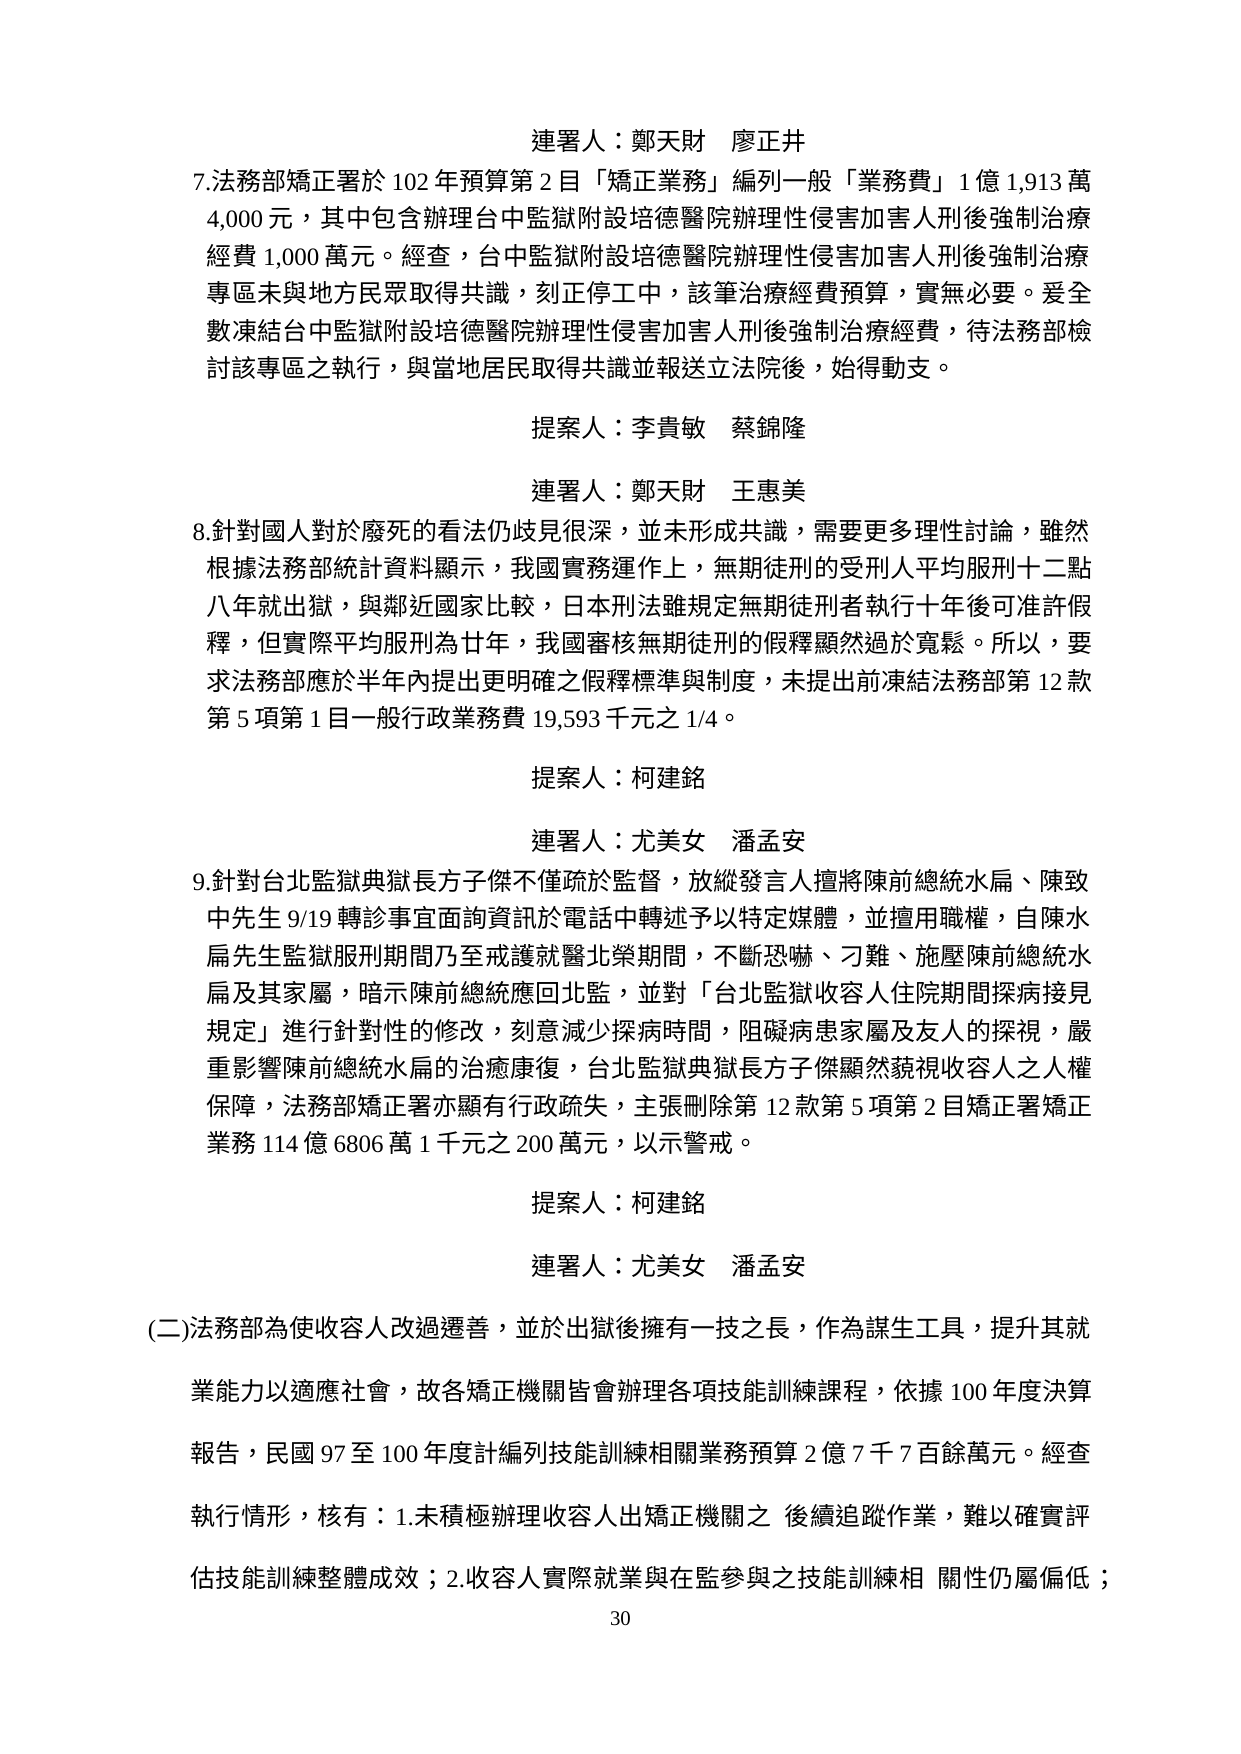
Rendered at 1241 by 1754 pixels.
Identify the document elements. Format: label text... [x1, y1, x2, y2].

text 提案人：李貴敏 蔡錦隆 [177, 385, 1092, 447]
text 連署人：鄭天財 王惠美 [148, 447, 1092, 510]
text 提案人：柯建銘 [177, 1160, 1092, 1222]
text (二)法務部為使收容人改過遷善，並於出獄後擁有一技之長，作為謀生工具，提升其就業能力以適應社會，故各矯正機關皆會辦理各項技能訓練課程，依據100年度決算報告，民國97至100年度計編列技能訓練相關業務預算2億7千7百餘萬元。經查執行情形，核有：1.未積極辦理收容人出矯正機關之 後續追蹤作業，難以確實評估技能訓練整體成效；2.收容人實際就業與在監參與之技能訓練相 關性仍屬偏低；3.部分技能訓練未能提供收容人實際操作之工作經驗；4.結訓後逾 2 年始能出 監之收容人接受技能訓練比率仍高，惟配置自營作業比率偏低，影響技能訓練成效；5.桃園女子監獄、泰源、岩灣技能訓練所等機關，部分聘用訓練師未從事訓練工作；6.技能訓練業務年度評鑑結果應行改進事項，未列管後續辦理情形等未盡事宜，經函請法務部督促檢討改善。法務部函覆表示：1.矯正署已擬定「矯正機關辦理技能訓練收容人出機關後就業情形調查注意事項」，函知 各矯正機關辦理；2.將積極檢討、停辦部分落伍及參訓學員出監後就業比率偏低之訓練職類，並洽請職訓機構或就業服務中心提供最新訓練與就業資訊；3.將審慎評估與民間廠商建教合作之可行性，尋求有意願之廠商共同規劃辦理；4.將視實際情形接續安排該等收容人從事與技能 訓練職類相關之自營作業、委託加工作業等；5.已安排負責教學相關工作等；6.評鑑結果應行 改進事項之列管，將納入民國101年技能訓練業務評比中辦理。惟矯正機關辦理技能訓練相關業務未盡妥適，應研謀改善方案。 [148, 1285, 1092, 1597]
text 連署人：尤美女 潘孟安 [148, 797, 1092, 860]
text 連署人：尤美女 潘孟安 [148, 1222, 1092, 1285]
text 提案人：柯建銘 [177, 735, 1092, 797]
text 8.針對國人對於廢死的看法仍歧見很深，並未形成共識，需要更多理性討論，雖然根據法務部統計資料顯示，我國實務運作上，無期徒刑的受刑人平均服刑十二點八年就出獄，與鄰近國家比較，日本刑法雖規定無期徒刑者執行十年後可准許假釋，但實際平均服刑為廿年，我國審核無期徒刑的假釋顯然過於寬鬆。所以，要求法務部應於半年內提出更明確之假釋標準與制度，未提出前凍結法務部第12款第5項第1目一般行政業務費19,593千元之1/4。 [192, 510, 1092, 735]
text 9.針對台北監獄典獄長方子傑不僅疏於監督，放縱發言人擅將陳前總統水扁、陳致中先生9/19轉診事宜面詢資訊於電話中轉述予以特定媒體，並擅用職權，自陳水扁先生監獄服刑期間乃至戒護就醫北榮期間，不斷恐嚇、刁難、施壓陳前總統水扁及其家屬，暗示陳前總統應回北監，並對「台北監獄收容人住院期間探病接見規定」進行針對性的修改，刻意減少探病時間，阻礙病患家屬及友人的探視，嚴重影響陳前總統水扁的治癒康復，台北監獄典獄長方子傑顯然藐視收容人之人權保障，法務部矯正署亦顯有行政疏失，主張刪除第12款第5項第2目矯正署矯正業務114億6806萬1千元之200萬元，以示警戒。 [192, 860, 1092, 1160]
text 7.法務部矯正署於102年預算第2目「矯正業務」編列一般「業務費」1億1,913萬4,000元，其中包含辦理台中監獄附設培德醫院辦理性侵害加害人刑後強制治療經費1,000萬元。經查，台中監獄附設培德醫院辦理性侵害加害人刑後強制治療專區未與地方民眾取得共識，刻正停工中，該筆治療經費預算，實無必要。爰全數凍結台中監獄附設培德醫院辦理性侵害加害人刑後強制治療經費，待法務部檢討該專區之執行，與當地居民取得共識並報送立法院後，始得動支。 [192, 160, 1092, 385]
text 連署人：鄭天財 廖正井 [148, 97, 1092, 160]
